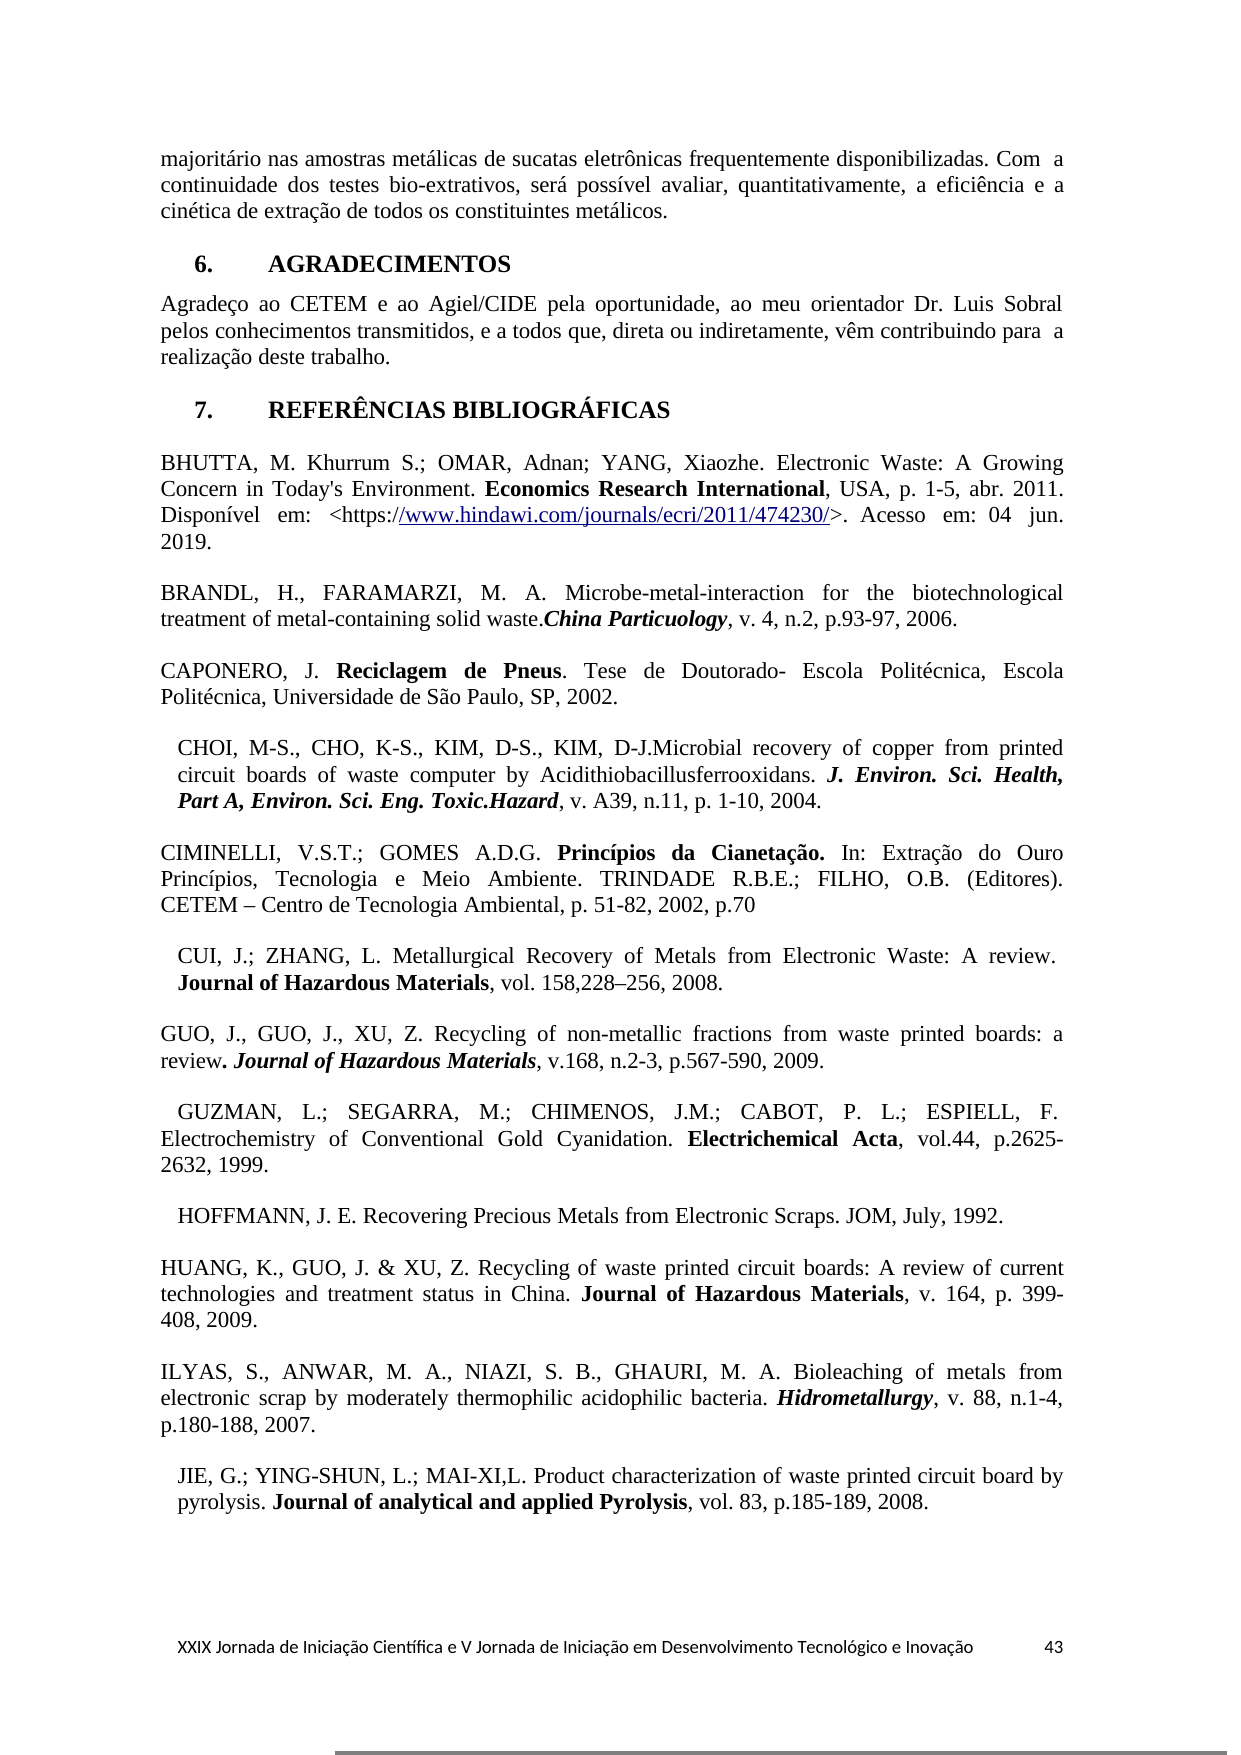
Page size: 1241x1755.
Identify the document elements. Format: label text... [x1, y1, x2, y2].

text JIE, G.; YING-SHUN, L.; MAI-XI,L. Product characterization of waste printed circuit board by pyrolysis. Journal of analytical and applied Pyrolysis, vol. 83, p.185-189, 2008. [177, 1462, 1064, 1515]
text CHOI, M-S., CHO, K-S., KIM, D-S., KIM, D-J.Microbial recovery of copper from printed circuit boards of waste computer by Acidithiobacillusferrooxidans. J. Environ. Sci. Health, Part A, Environ. Sci. Eng. Toxic.Hazard, v. A39, n.11, p. 1-10, 2004. [177, 734, 1064, 813]
list AGRADECIMENTOS [194, 249, 1082, 278]
text HUANG, K., GUO, J. & XU, Z. Recycling of waste printed circuit boards: A review of current technologies and treatment status in China. Journal of Hazardous Materials, v. 164, p. 399- 408, 2009. [160, 1254, 1064, 1333]
text HOFFMANN, J. E. Recovering Precious Metals from Electronic Scraps. JOM, July, 1992. [177, 1202, 1082, 1229]
text Agradeço ao CETEM e ao Agiel/CIDE pela oportunidade, ao meu orientador Dr. Luis Sobral pelos conhecimentos transmitidos, e a todos que, direta ou indiretamente, vêm contribuindo para a realização deste trabalho. [160, 290, 1064, 369]
text Journal of Hazardous Materials, vol. 158,228–256, 2008. [177, 969, 1082, 995]
text CIMINELLI, V.S.T.; GOMES A.D.G. Princípios da Cianetação. In: Extração do Ouro Princípios, Tecnologia e Meio Ambiente. TRINDADE R.B.E.; FILHO, O.B. (Editores). CETEM – Centro de Tecnologia Ambiental, p. 51-82, 2002, p.70 [160, 838, 1064, 918]
text ILYAS, S., ANWAR, M. A., NIAZI, S. B., GHAURI, M. A. Bioleaching of metals from electronic scrap by moderately thermophilic acidophilic bacteria. Hidrometallurgy, v. 88, n.1-4, p.180-188, 2007. [160, 1358, 1063, 1437]
list REFERÊNCIAS BIBLIOGRÁFICAS [194, 395, 1082, 424]
text BRANDL, H., FARAMARZI, M. A. Microbe-metal-interaction for the biotechnological treatment of metal-containing solid waste.China Particuology, v. 4, n.2, p.93-97, 2006. [160, 579, 1064, 632]
text GUO, J., GUO, J., XU, Z. Recycling of non-metallic fractions from waste printed boards: a review. Journal of Hazardous Materials, v.168, n.2-3, p.567-590, 2009. [160, 1020, 1063, 1073]
text CAPONERO, J. Reciclagem de Pneus. Tese de Doutorado- Escola Politécnica, Escola Politécnica, Universidade de São Paulo, SP, 2002. [160, 657, 1064, 709]
text BHUTTA, M. Khurrum S.; OMAR, Adnan; YANG, Xiaozhe. Electronic Waste: A Growing Concern in Today's Environment. Economics Research International, USA, p. 1-5, abr. 2011. Disponível em: <https://www.hindawi.com/journals/ecri/2011/474230/>. Acesso em: 04 jun. 2019. [160, 449, 1064, 554]
text Electrochemistry of Conventional Gold Cyanidation. Electrichemical Acta, vol.44, p.2625- 2632, 1999. [160, 1124, 1064, 1177]
text GUZMAN, L.; SEGARRA, M.; CHIMENOS, J.M.; CABOT, P. L.; ESPIELL, F. [177, 1098, 1082, 1124]
text majoritário nas amostras metálicas de sucatas eletrônicas frequentemente disponibilizadas. Com a continuidade dos testes bio-extrativos, será possível avaliar, quantitativamente, a eficiência e a cinética de extração de todos os constituintes metálicos. [160, 145, 1064, 224]
text CUI, J.; ZHANG, L. Metallurgical Recovery of Metals from Electronic Waste: A review. [177, 943, 1082, 969]
